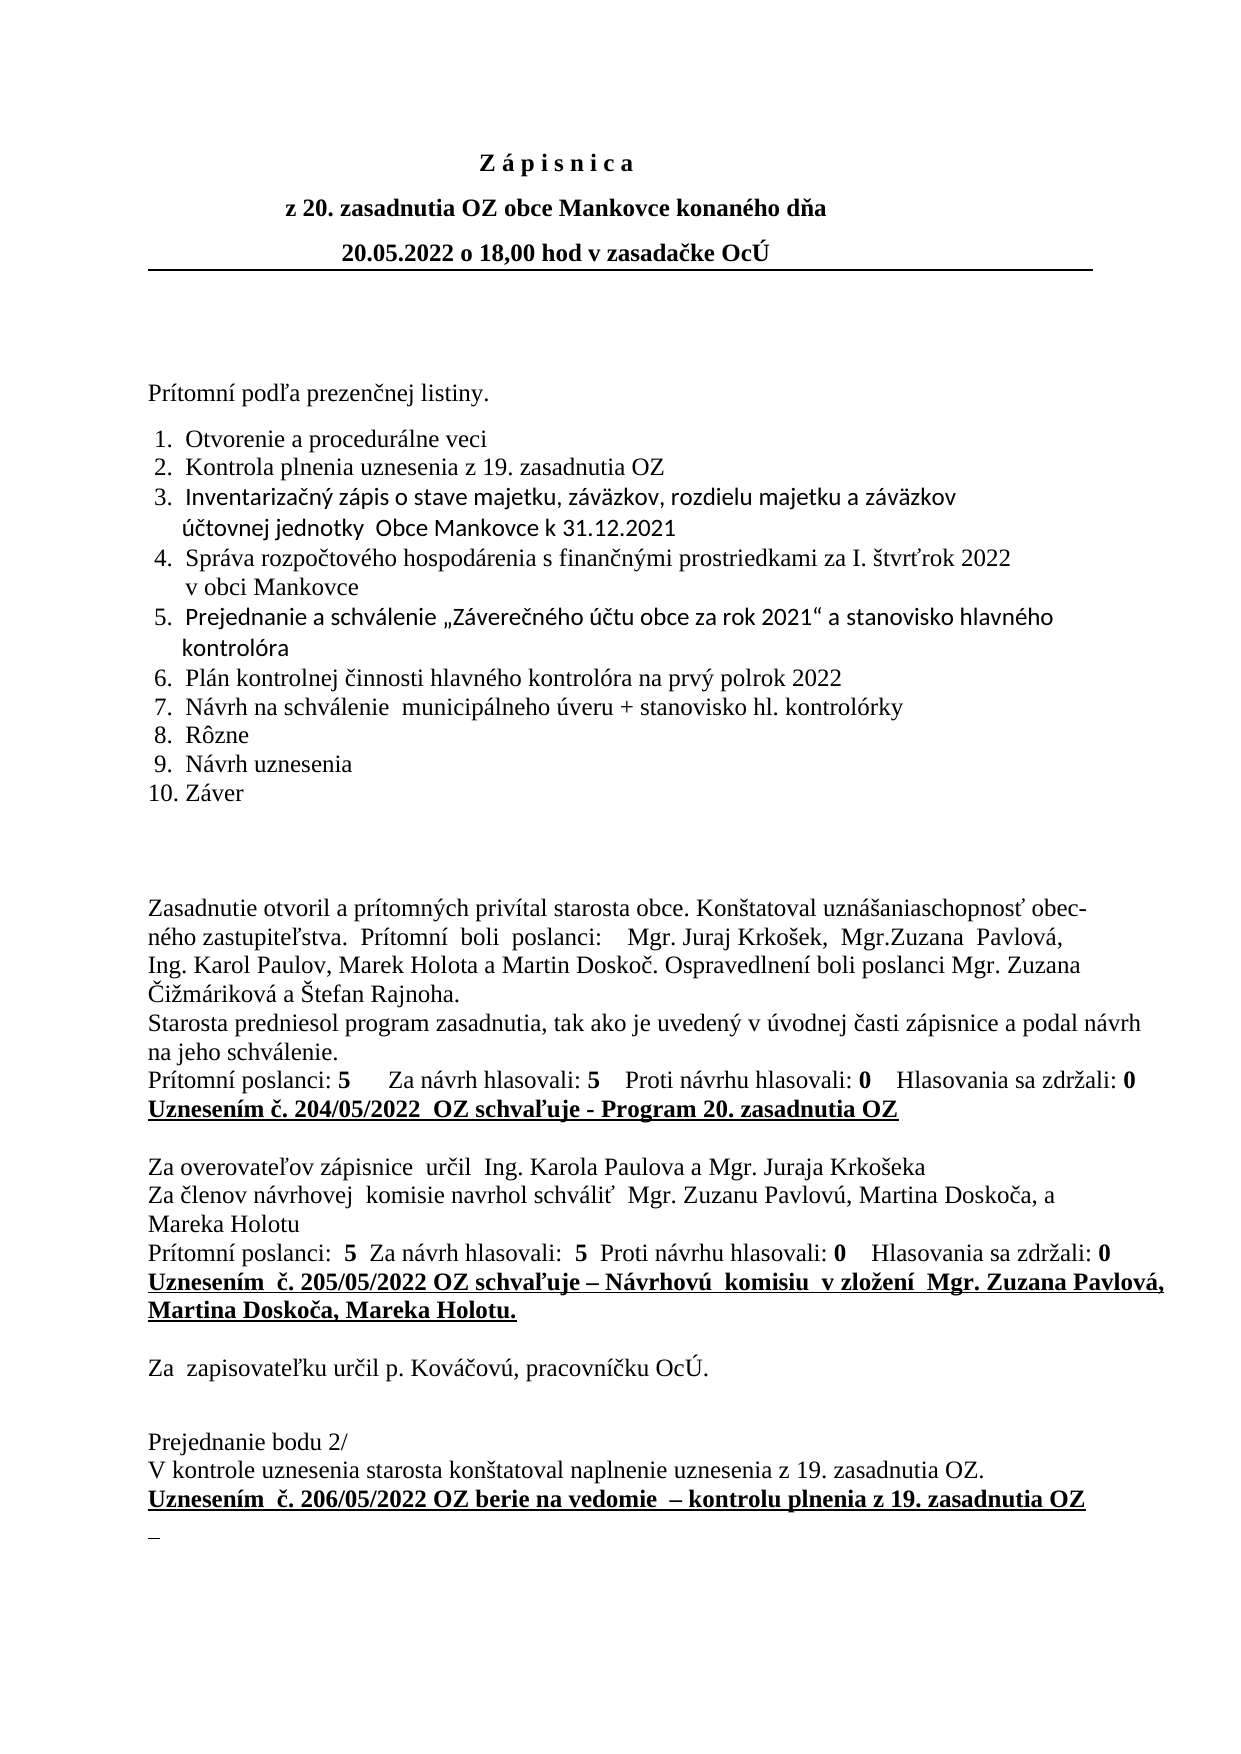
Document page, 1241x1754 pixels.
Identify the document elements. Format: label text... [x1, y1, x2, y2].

subtitle 8. Rôzne [148, 720, 1093, 749]
text Prejednanie bodu 2/ [148, 1427, 1240, 1456]
text Prítomní poslanci: 5 Za návrh hlasovali: 5 Proti návrhu hlasovali: 0 Hlasovania sa zdržali: 0 [148, 1065, 1240, 1094]
text Uznesením č. 205/05/2022 OZ schvaľuje – Návrhovú komisiu v zložení Mgr. Zuzana Pavlová, [148, 1267, 1240, 1295]
text 3. Inventarizačný zápis o stave majetku, záväzkov, rozdielu majetku a záväzkov [148, 481, 1093, 512]
text Mareka Holotu [148, 1209, 1240, 1238]
text 5. Prejednanie a schválenie „Záverečného účtu obce za rok 2021“ a stanovisko hlavného [148, 601, 1093, 631]
text 20.05.2022 o 18,00 hod v zasadačke OcÚ [148, 238, 1093, 269]
text Za zapisovateľku určil p. Kováčovú, pracovníčku OcÚ. [148, 1353, 1240, 1382]
text účtovnej jednotky Obce Mankovce k 31.12.2021 [148, 512, 1093, 543]
text kontrolóra [148, 632, 1093, 662]
text Za overovateľov zápisnice určil Ing. Karola Paulova a Mgr. Juraja Krkošeka [148, 1152, 1093, 1180]
subtitle 2. Kontrola plnenia uznesenia z 19. zasadnutia OZ [148, 452, 1093, 481]
text Za členov návrhovej komisie navrhol schváliť Mgr. Zuzanu Pavlovú, Martina Doskoča, a [148, 1180, 1240, 1209]
text Uznesením č. 206/05/2022 OZ berie na vedomie – kontrolu plnenia z 19. zasadnutia OZ [148, 1484, 1240, 1513]
text 4. Správa rozpočtového hospodárenia s finančnými prostriedkami za I. štvrťrok 2022 [148, 543, 1093, 572]
text Martina Doskoča, Mareka Holotu. [148, 1295, 1240, 1324]
subtitle 6. Plán kontrolnej činnosti hlavného kontrolóra na prvý polrok 2022 [148, 663, 1093, 692]
subtitle 10. Záver [148, 778, 1093, 807]
text Starosta predniesol program zasadnutia, tak ako je uvedený v úvodnej časti zápisnice a podal návrh [148, 1008, 1240, 1037]
text Ing. Karol Paulov, Marek Holota a Martin Doskoč. Ospravedlnení boli poslanci Mgr. Zuzana Čižmáriková a Štefan Rajnoha. [148, 950, 1093, 1008]
subtitle 7. Návrh na schválenie municipálneho úveru + stanovisko hl. kontrolórky [148, 692, 1093, 720]
text Uznesením č. 204/05/2022 OZ schvaľuje - Program 20. zasadnutia OZ [148, 1094, 1240, 1123]
text na jeho schválenie. [148, 1037, 1240, 1065]
text Prítomní podľa prezenčnej listiny. [148, 378, 1093, 407]
subtitle 1. Otvorenie a procedurálne veci [148, 424, 1093, 452]
text Z á p i s n i c a [148, 148, 1093, 176]
text v obci Mankovce [148, 572, 1093, 601]
text Zasadnutie otvoril a prítomných privítal starosta obce. Konštatoval uznášaniaschopnosť obec-ného zastupiteľstva. Prítomní boli poslanci: Mgr. Juraj Krkošek, Mgr.Zuzana Pavlová, [148, 893, 1093, 950]
text Prítomní poslanci: 5 Za návrh hlasovali: 5 Proti návrhu hlasovali: 0 Hlasovania sa zdržali: 0 [148, 1238, 1240, 1267]
text V kontrole uznesenia starosta konštatoval naplnenie uznesenia z 19. zasadnutia OZ. [148, 1456, 1240, 1484]
subtitle 9. Návrh uznesenia [148, 749, 1093, 778]
text z 20. zasadnutia OZ obce Mankovce konaného dňa [148, 193, 1093, 222]
